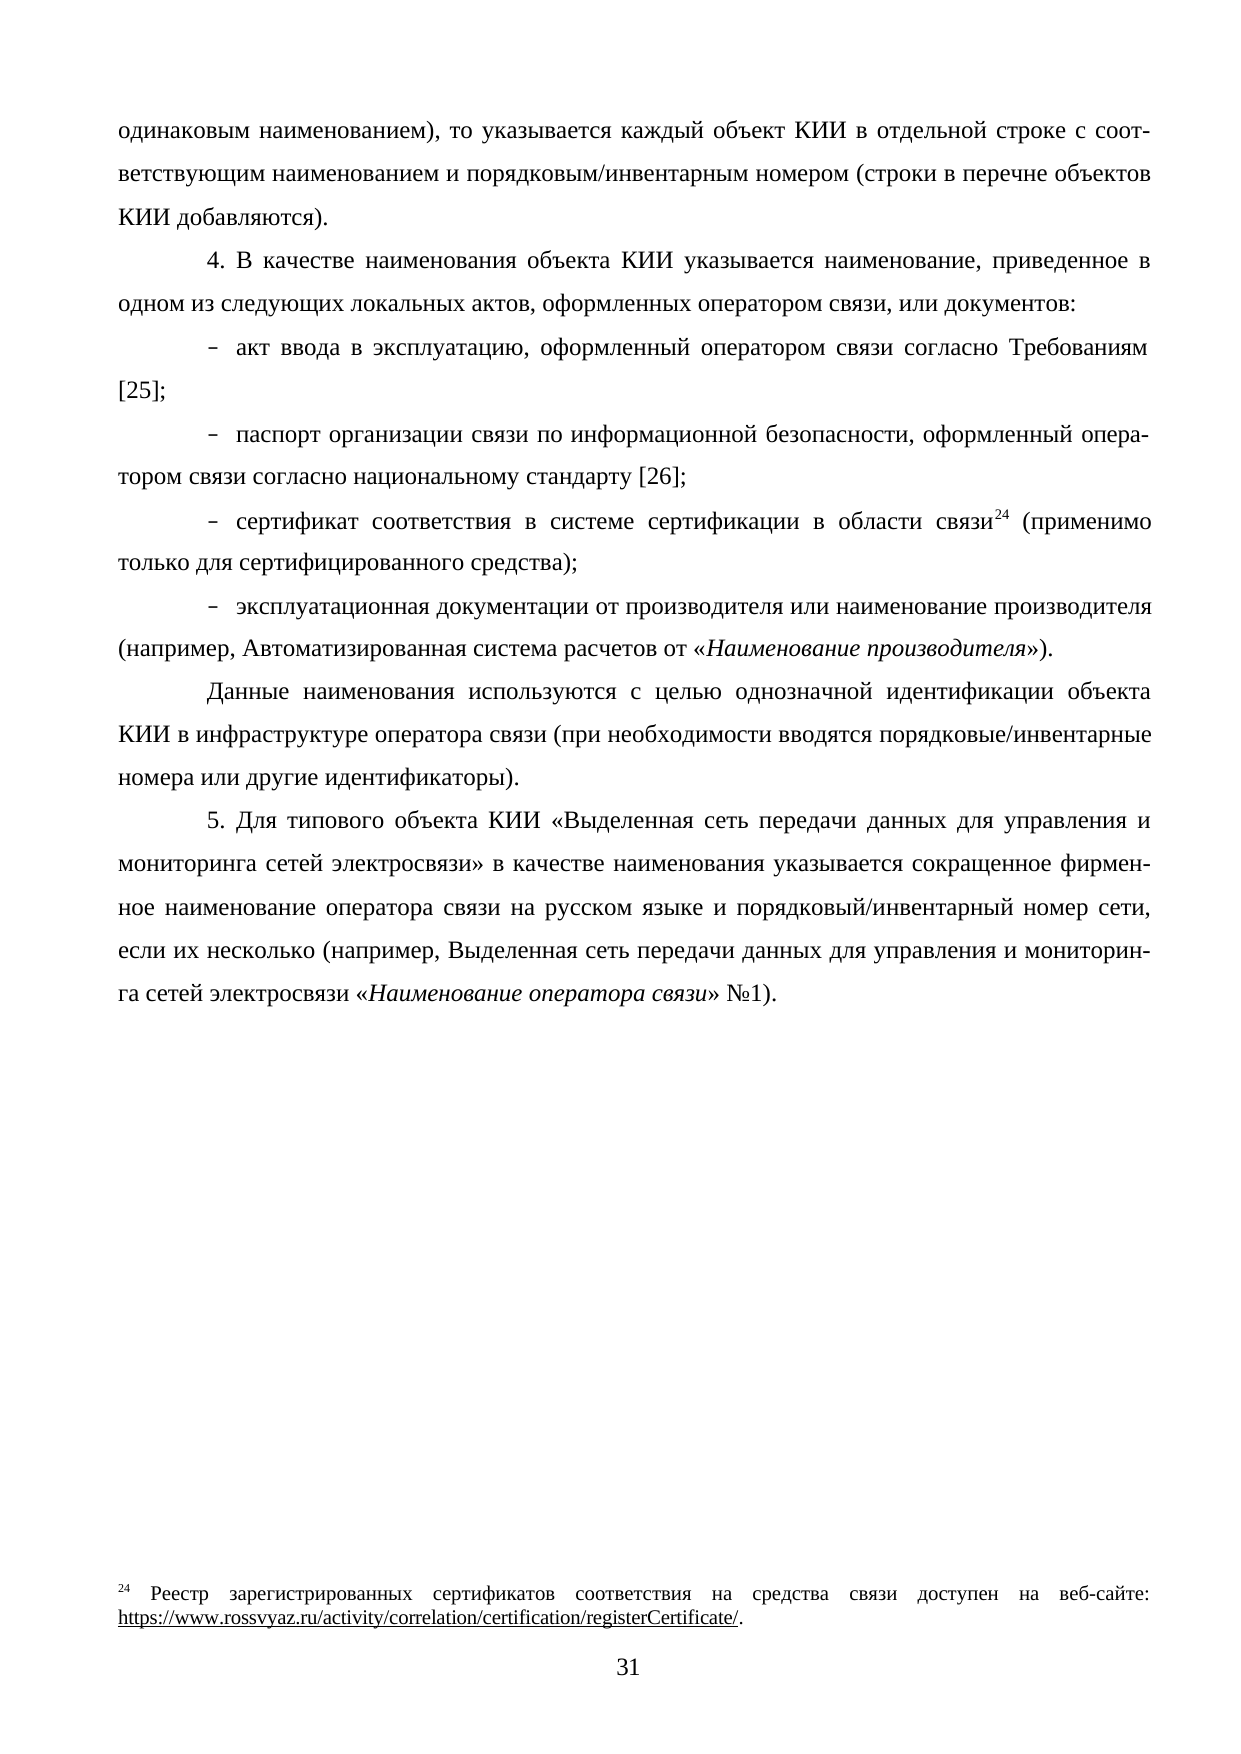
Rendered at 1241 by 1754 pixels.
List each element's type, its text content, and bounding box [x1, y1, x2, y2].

text [25]; [118, 375, 1166, 403]
text одинаковым наименованием), то указывается каждый объект КИИ в отдельной строке с соот- ветствующим наименованием и порядковым/инвентарным номером (строки в перечне объектов КИИ добавляются). [118, 115, 1152, 230]
text 24 Реестр зарегистрированных сертификатов соответствия на средства связи доступен на веб-сайте: https://www.rossvyaz.ru/activity/correlation/certification/registerCertificate/. [118, 1581, 1152, 1629]
list эксплуатационная документации от производителя или наименование производителя (например, Автоматизированная система расчетов от «Наименование производителя»). [118, 590, 1152, 661]
text Данные наименования используются с целью однозначной идентификации объекта КИИ в инфраструктуре оператора связи (при необходимости вводятся порядковые/инвентарные номера или другие идентификаторы). [118, 676, 1152, 791]
list В качестве наименования объекта КИИ указывается наименование, приведенное в одном из следующих локальных актов, оформленных оператором связи, или документов: [118, 245, 1151, 317]
list сертификат соответствия в системе сертификации в области связи24 (применимо только для сертифицированного средства); [118, 505, 1152, 576]
list Для типового объекта КИИ «Выделенная сеть передачи данных для управления и мониторинга сетей электросвязи» в качестве наименования указывается сокращенное фирмен- ное наименование оператора связи на русском языке и порядковый/инвентарный номер сети, если их несколько (например, Выделенная сеть передачи данных для управления и мониторин- га сетей электросвязи «Наименование оператора связи» №1). [118, 805, 1152, 1007]
list акт ввода в эксплуатацию, оформленный оператором связи согласно Требованиям [207, 331, 1166, 362]
list паспорт организации связи по информационной безопасности, оформленный опера- [207, 418, 1166, 448]
text тором связи согласно национальному стандарту [26]; [118, 461, 1166, 490]
